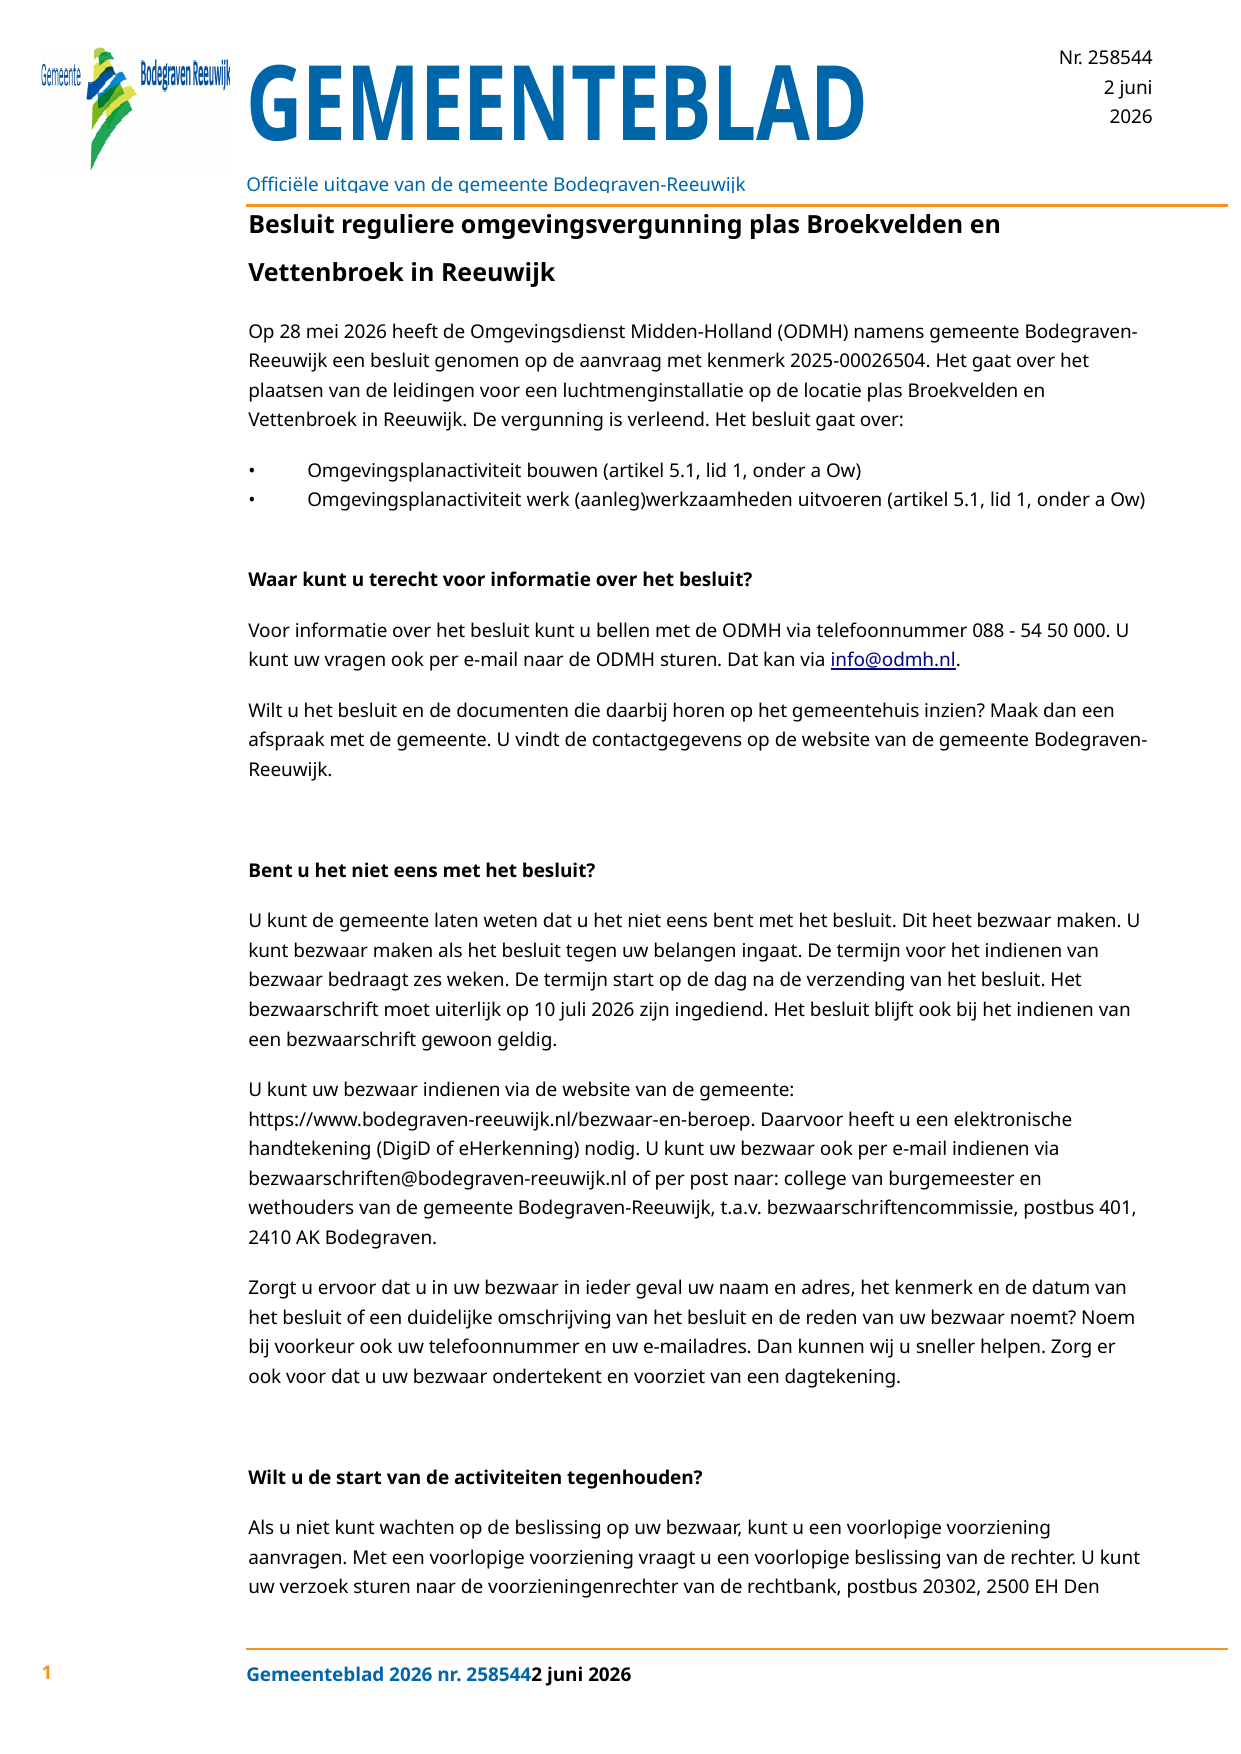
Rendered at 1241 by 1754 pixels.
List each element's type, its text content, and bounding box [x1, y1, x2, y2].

text Waar kunt u terecht voor informatie over het besluit? [248, 567, 1152, 592]
list Omgevingsplanactiviteit bouwen (artikel 5.1, lid 1, onder a Ow) [248, 457, 1152, 483]
text Als u niet kunt wachten op de beslissing op uw bezwaar, kunt u een voorlopige voorziening aanvragen. Met een voorlopige voorziening vraagt u een voorlopige beslissing van de rechter. U kunt uw verzoek sturen naar de voorzieningenrechter van de rechtbank, postbus 20302, 2500 EH Den [248, 1514, 1152, 1599]
text Op 28 mei 2026 heeft de Omgevingsdienst Midden-Holland (ODMH) namens gemeente Bodegraven-Reeuwijk een besluit genomen op de aanvraag met kenmerk 2025-00026504. Het gaat over het plaatsen van de leidingen voor een luchtmenginstallatie op de locatie plas Broekvelden en Vettenbroek in Reeuwijk. De vergunning is verleend. Het besluit gaat over: [248, 318, 1152, 432]
text Voor informatie over het besluit kunt u bellen met de ODMH via telefoonnummer 088 - 54 50 000. U kunt uw vragen ook per e-mail naar de ODMH sturen. Dat kan via info@odmh.nl. [248, 617, 1152, 672]
text U kunt uw bezwaar indienen via de website van de gemeente: https://www.bodegraven-reeuwijk.nl/bezwaar-en-beroep. Daarvoor heeft u een elektronische handtekening (DigiD of eHerkenning) nodig. U kunt uw bezwaar ook per e-mail indienen via bezwaarschriften@bodegraven-reeuwijk.nl of per post naar: college van burgemeester en wethouders van de gemeente Bodegraven-Reeuwijk, t.a.v. bezwaarschriftencommissie, postbus 401, 2410 AK Bodegraven. [248, 1076, 1152, 1250]
text Zorgt u ervoor dat u in uw bezwaar in ieder geval uw naam en adres, het kenmerk en de datum van het besluit of een duidelijke omschrijving van het besluit en de reden van uw bezwaar noemt? Noem bij voorkeur ook uw telefoonnummer en uw e-mailadres. Dan kunnen wij u sneller helpen. Zorg er ook voor dat u uw bezwaar ondertekent en voorziet van een dagtekening. [248, 1274, 1152, 1389]
text U kunt de gemeente laten weten dat u het niet eens bent met het besluit. Dit heet bezwaar maken. U kunt bezwaar maken als het besluit tegen uw belangen ingaat. De termijn voor het indienen van bezwaar bedraagt zes weken. De termijn start op de dag na de verzending van het besluit. Het bezwaarschrift moet uiterlijk op 10 juli 2026 zijn ingediend. Het besluit blijft ook bij het indienen van een bezwaarschrift gewoon geldig. [248, 907, 1152, 1052]
list Omgevingsplanactiviteit werk (aanleg)werkzaamheden uitvoeren (artikel 5.1, lid 1, onder a Ow) [248, 487, 1152, 512]
picture [41, 47, 231, 172]
text Wilt u het besluit en de documenten die daarbij horen op het gemeentehuis inzien? Maak dan een afspraak met de gemeente. U vindt de contactgegevens op de website van de gemeente Bodegraven-Reeuwijk. [248, 697, 1152, 782]
text Besluit reguliere omgevingsvergunning plas Broekvelden en Vettenbroek in Reeuwijk [248, 207, 1152, 288]
text Bent u het niet eens met het besluit? [248, 857, 1152, 883]
text Wilt u de start van de activiteiten tegenhouden? [248, 1464, 1152, 1490]
